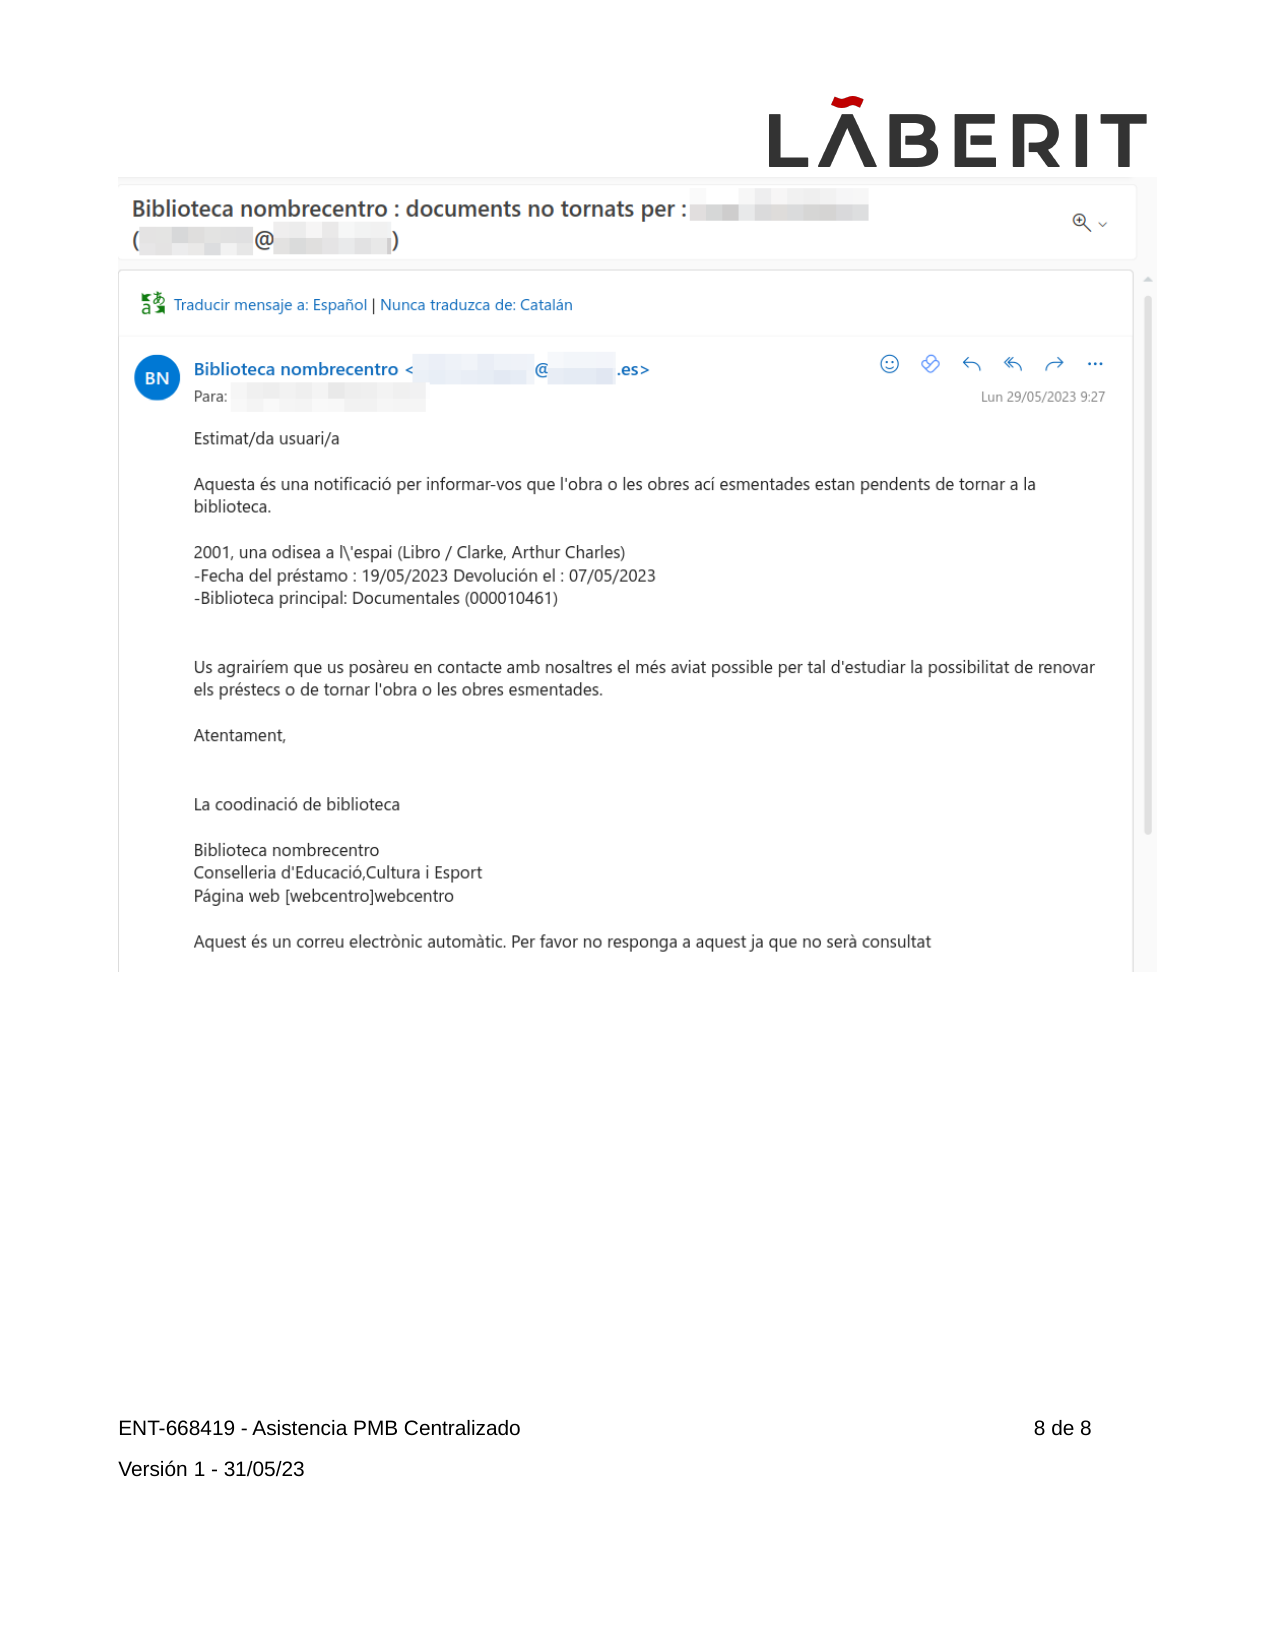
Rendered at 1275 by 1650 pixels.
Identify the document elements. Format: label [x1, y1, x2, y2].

picture [769, 96, 1147, 167]
picture [118, 177, 1157, 972]
